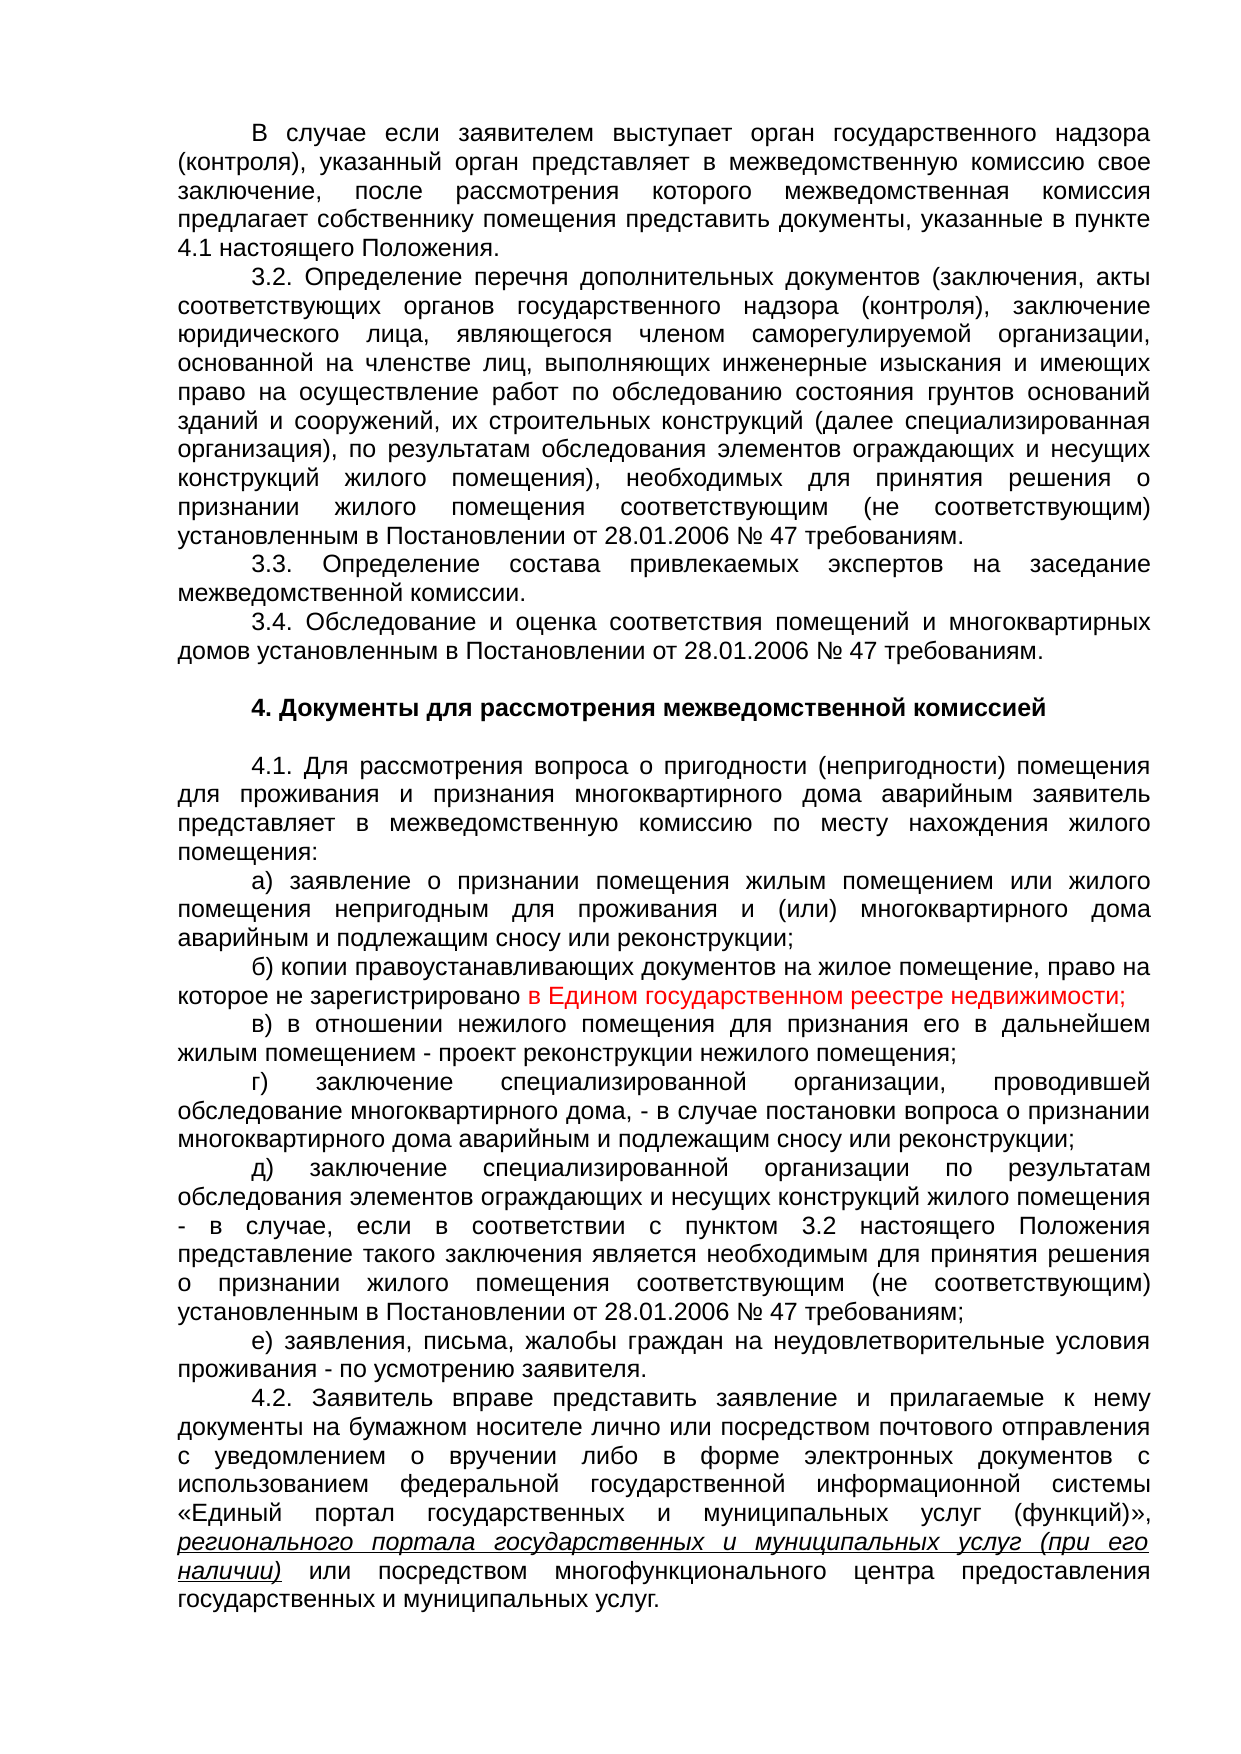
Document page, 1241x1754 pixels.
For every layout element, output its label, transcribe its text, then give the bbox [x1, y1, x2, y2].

text в) в отношении нежилого помещения для признания его в дальнейшем жилым помещением - проект реконструкции нежилого помещения; [177, 1009, 1152, 1067]
text 4. Документы для рассмотрения межведомственной комиссией [177, 693, 1152, 722]
text б) копии правоустанавливающих документов на жилое помещение, право на которое не зарегистрировано в Едином государственном реестре недвижимости; [177, 952, 1152, 1009]
text 3.3. Определение состава привлекаемых экспертов на заседание межведомственной комиссии. [177, 549, 1152, 607]
text В случае если заявителем выступает орган государственного надзора (контроля), указанный орган представляет в межведомственную комиссию свое заключение, после рассмотрения которого межведомственная комиссия предлагает собственнику помещения представить документы, указанные в пункте 4.1 настоящего Положения. [177, 118, 1152, 262]
text 3.4. Обследование и оценка соответствия помещений и многоквартирных домов установленным в Постановлении от 28.01.2006 № 47 требованиям. [177, 607, 1152, 664]
text г) заключение специализированной организации, проводившей обследование многоквартирного дома, - в случае постановки вопроса о признании многоквартирного дома аварийным и подлежащим сносу или реконструкции; [177, 1067, 1152, 1153]
text 4.2. Заявитель вправе представить заявление и прилагаемые к нему документы на бумажном носителе лично или посредством почтового отправления с уведомлением о вручении либо в форме электронных документов с использованием федеральной государственной информационной системы «Единый портал государственных и муниципальных услуг (функций)», регионального портала государственных и муниципальных услуг (при его наличии) или посредством многофункционального центра предоставления государственных и муниципальных услуг. [177, 1383, 1152, 1613]
text е) заявления, письма, жалобы граждан на неудовлетворительные условия проживания - по усмотрению заявителя. [177, 1326, 1152, 1383]
text д) заключение специализированной организации по результатам обследования элементов ограждающих и несущих конструкций жилого помещения - в случае, если в соответствии с пунктом 3.2 настоящего Положения представление такого заключения является необходимым для принятия решения о признании жилого помещения соответствующим (не соответствующим) установленным в Постановлении от 28.01.2006 № 47 требованиям; [177, 1153, 1152, 1326]
text а) заявление о признании помещения жилым помещением или жилого помещения непригодным для проживания и (или) многоквартирного дома аварийным и подлежащим сносу или реконструкции; [177, 866, 1152, 952]
text 4.1. Для рассмотрения вопроса о пригодности (непригодности) помещения для проживания и признания многоквартирного дома аварийным заявитель представляет в межведомственную комиссию по месту нахождения жилого помещения: [177, 751, 1152, 866]
text 3.2. Определение перечня дополнительных документов (заключения, акты соответствующих органов государственного надзора (контроля), заключение юридического лица, являющегося членом саморегулируемой организации, основанной на членстве лиц, выполняющих инженерные изыскания и имеющих право на осуществление работ по обследованию состояния грунтов оснований зданий и сооружений, их строительных конструкций (далее специализированная организация), по результатам обследования элементов ограждающих и несущих конструкций жилого помещения), необходимых для принятия решения о признании жилого помещения соответствующим (не соответствующим) установленным в Постановлении от 28.01.2006 № 47 требованиям. [177, 262, 1152, 549]
